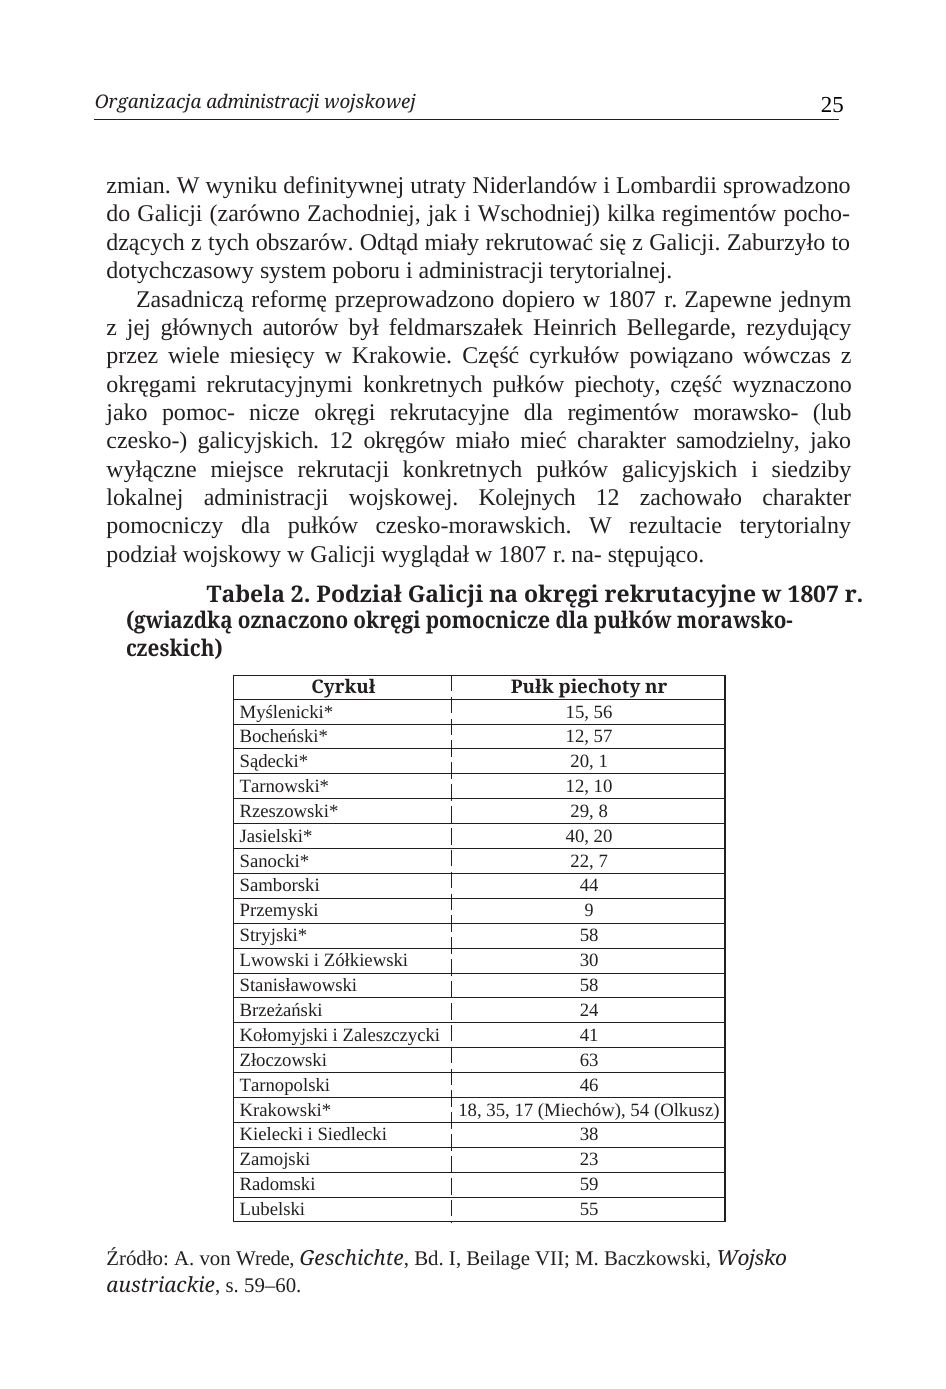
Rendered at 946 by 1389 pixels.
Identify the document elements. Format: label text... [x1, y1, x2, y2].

table_header Cyrkuł [234, 676, 452, 699]
table_cell 59 [452, 1173, 724, 1196]
table_cell 41 [452, 1023, 724, 1047]
table_cell 20, 1 [452, 749, 724, 773]
table_cell Lwowski i Zółkiewski [234, 949, 452, 972]
table_cell Przemyski [234, 899, 452, 923]
table_cell Lubelski [234, 1198, 452, 1221]
table_cell 29, 8 [452, 799, 724, 823]
table_cell Bocheński* [234, 725, 452, 748]
text Źródło: A. von Wrede, Geschichte, Bd. I, Beilage VII; M. Baczkowski, Wojsko austriackie, s. 59–60. [106, 1244, 862, 1298]
table_cell Zamojski [234, 1148, 452, 1172]
table_cell Stanisławowski [234, 974, 452, 997]
table_cell 38 [452, 1123, 724, 1147]
table_cell 58 [452, 974, 724, 997]
table_cell 12, 57 [452, 725, 724, 748]
text Tabela 2. Podział Galicji na okręgi rekrutacyjne w 1807 r. (gwiazdką oznaczono okręgi pomocnicze dla pułków morawsko-czeskich) [126, 581, 879, 663]
table_cell Tarnopolski [234, 1073, 452, 1097]
table_cell Sądecki* [234, 749, 452, 773]
table_cell Złoczowski [234, 1048, 452, 1072]
table_cell Stryjski* [234, 924, 452, 947]
table_cell Sanocki* [234, 849, 452, 873]
table_cell Tarnowski* [234, 774, 452, 798]
table_cell 55 [452, 1198, 724, 1221]
text zmian. W wyniku definitywnej utraty Niderlandów i Lombardii sprowadzono do Galicji (zarówno Zachodniej, jak i Wschodniej) kilka regimentów pocho- dzących z tych obszarów. Odtąd miały rekrutować się z Galicji. Zaburzyło to dotychczasowy system poboru i administracji terytorialnej. [106, 171, 852, 284]
table_cell 12, 10 [452, 774, 724, 798]
table_cell 18, 35, 17 (Miechów), 54 (Olkusz) [452, 1098, 724, 1122]
table_cell 46 [452, 1073, 724, 1097]
table_cell Kielecki i Siedlecki [234, 1123, 452, 1147]
table_cell 40, 20 [452, 824, 724, 848]
table_cell 15, 56 [452, 700, 724, 723]
table_cell Brzeżański [234, 998, 452, 1022]
table_cell Radomski [234, 1173, 452, 1196]
table_cell 22, 7 [452, 849, 724, 873]
table_cell Kołomyjski i Zaleszczycki [234, 1023, 452, 1047]
table_cell Rzeszowski* [234, 799, 452, 823]
text Zasadniczą reformę przeprowadzono dopiero w 1807 r. Zapewne jednym z jej głównych autorów był feldmarszałek Heinrich Bellegarde, rezydujący przez wiele miesięcy w Krakowie. Część cyrkułów powiązano wówczas z okręgami rekrutacyjnymi konkretnych pułków piechoty, część wyznaczono jako pomoc- nicze okręgi rekrutacyjne dla regimentów morawsko- (lub czesko-) galicyjskich. 12 okręgów miało mieć charakter samodzielny, jako wyłączne miejsce rekrutacji konkretnych pułków galicyjskich i siedziby lokalnej administracji wojskowej. Kolejnych 12 zachowało charakter pomocniczy dla pułków czesko-morawskich. W rezultacie terytorialny podział wojskowy w Galicji wyglądał w 1807 r. na- stępująco. [106, 285, 852, 567]
table_cell Jasielski* [234, 824, 452, 848]
table_cell Krakowski* [234, 1098, 452, 1122]
table_cell 23 [452, 1148, 724, 1172]
table_header Pułk piechoty nr [452, 676, 724, 699]
table_cell Samborski [234, 874, 452, 898]
table_cell 44 [452, 874, 724, 898]
table_cell Myślenicki* [234, 700, 452, 723]
table_cell 58 [452, 924, 724, 947]
table_cell 24 [452, 998, 724, 1022]
table_cell 63 [452, 1048, 724, 1072]
table_cell 30 [452, 949, 724, 972]
table_cell 9 [452, 899, 724, 923]
